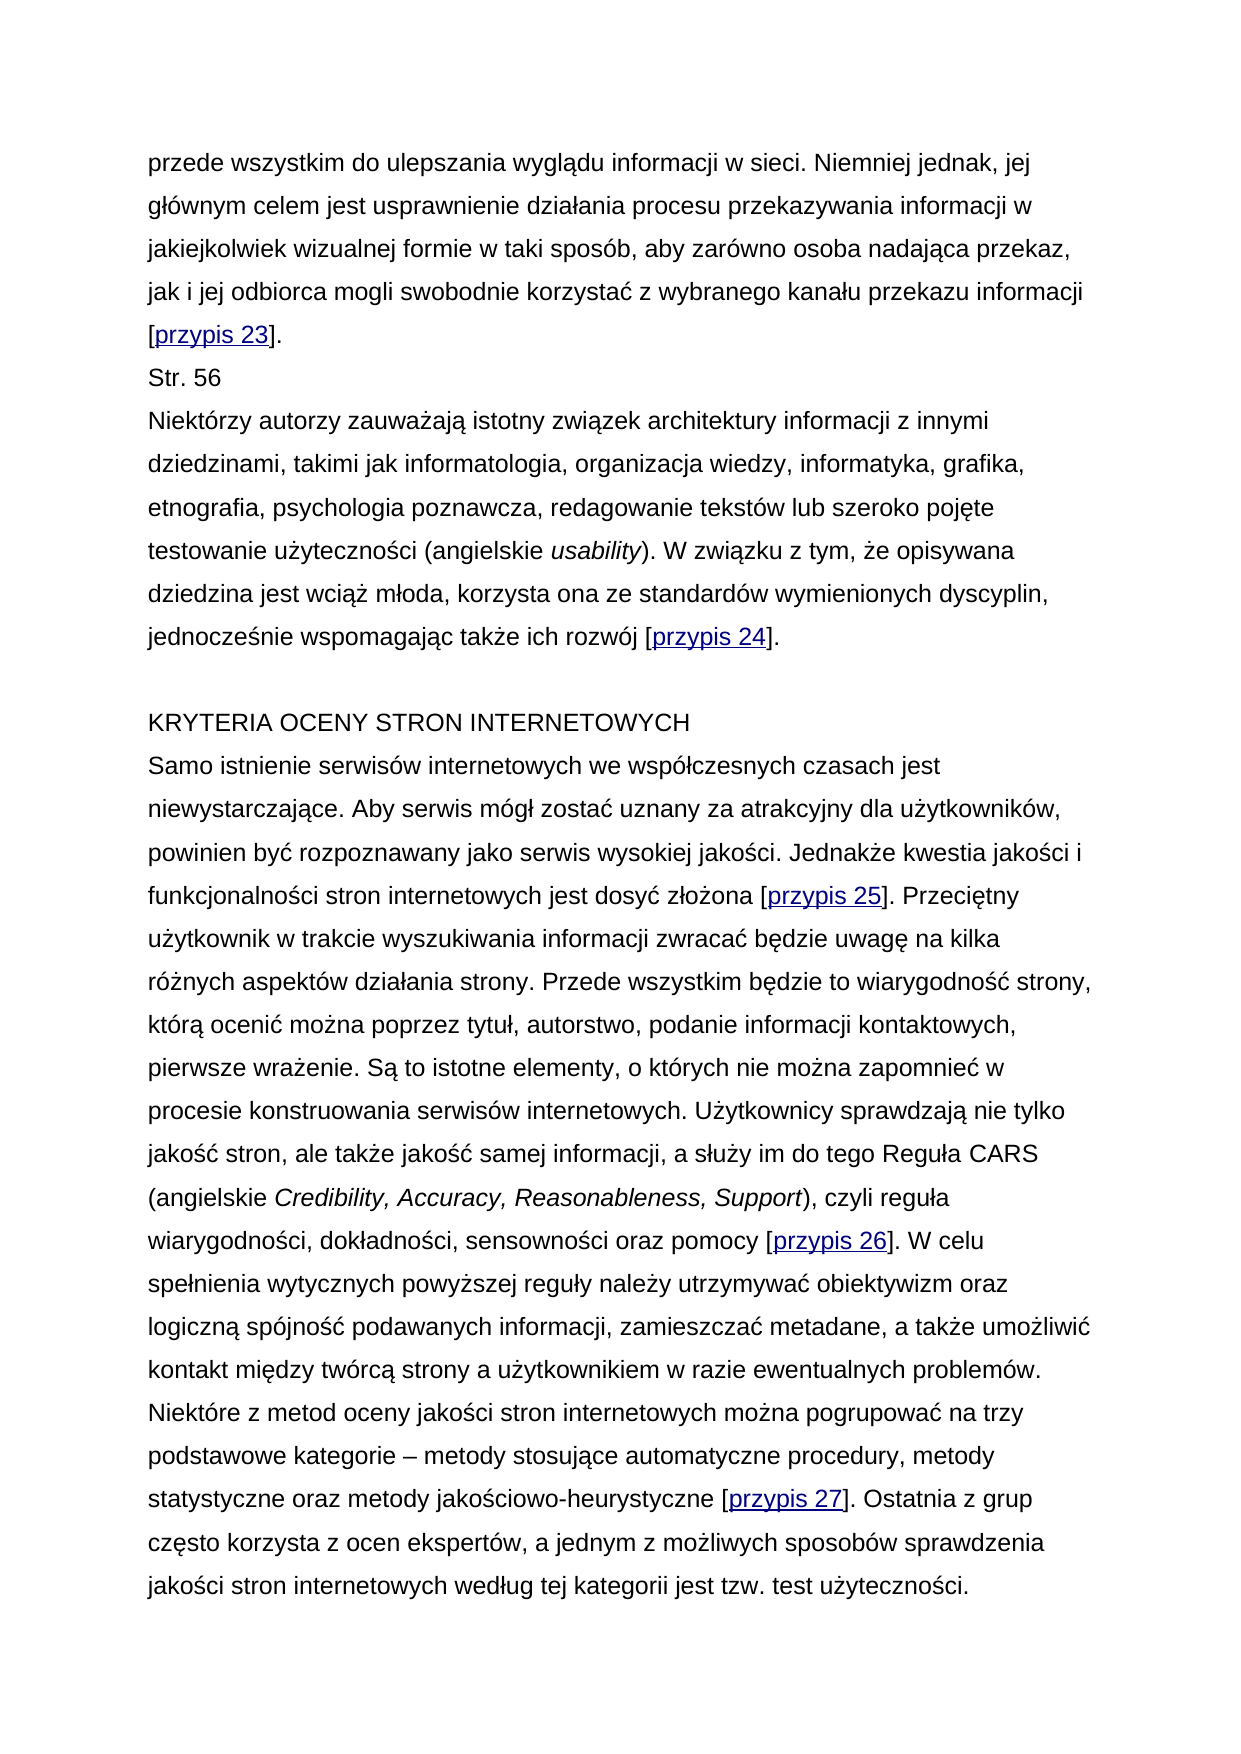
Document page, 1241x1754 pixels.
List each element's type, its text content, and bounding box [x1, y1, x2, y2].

text przede wszystkim do ulepszania wyglądu informacji w sieci. Niemniej jednak, jej głównym celem jest usprawnienie działania procesu przekazywania informacji w jakiejkolwiek wizualnej formie w taki sposób, aby zarówno osoba nadająca przekaz, jak i jej odbiorca mogli swobodnie korzystać z wybranego kanału przekazu informacji [przypis 23]. [148, 148, 1093, 349]
text Niektóre z metod oceny jakości stron internetowych można pogrupować na trzy podstawowe kategorie – metody stosujące automatyczne procedury, metody statystyczne oraz metody jakościowo-heurystyczne [przypis 27]. Ostatnia z grup często korzysta z ocen ekspertów, a jednym z możliwych sposobów sprawdzenia jakości stron internetowych według tej kategorii jest tzw. test użyteczności. [148, 1398, 1093, 1599]
text Niektórzy autorzy zauważają istotny związek architektury informacji z innymi dziedzinami, takimi jak informatologia, organizacja wiedzy, informatyka, grafika, etnografia, psychologia poznawcza, redagowanie tekstów lub szeroko pojęte testowanie użyteczności (angielskie usability). W związku z tym, że opisywana dziedzina jest wciąż młoda, korzysta ona ze standardów wymienionych dyscyplin, jednocześnie wspomagając także ich rozwój [przypis 24]. [148, 406, 1093, 651]
text Str. 56 [148, 363, 1093, 392]
text Samo istnienie serwisów internetowych we współczesnych czasach jest niewystarczające. Aby serwis mógł zostać uznany za atrakcyjny dla użytkowników, powinien być rozpoznawany jako serwis wysokiej jakości. Jednakże kwestia jakości i funkcjonalności stron internetowych jest dosyć złożona [przypis 25]. Przeciętny użytkownik w trakcie wyszukiwania informacji zwracać będzie uwagę na kilka różnych aspektów działania strony. Przede wszystkim będzie to wiarygodność strony, którą ocenić można poprzez tytuł, autorstwo, podanie informacji kontaktowych, pierwsze wrażenie. Są to istotne elementy, o których nie można zapomnieć w procesie konstruowania serwisów internetowych. Użytkownicy sprawdzają nie tylko jakość stron, ale także jakość samej informacji, a służy im do tego Reguła CARS (angielskie Credibility, Accuracy, Reasonableness, Support), czyli reguła wiarygodności, dokładności, sensowności oraz pomocy [przypis 26]. W celu spełnienia wytycznych powyższej reguły należy utrzymywać obiektywizm oraz logiczną spójność podawanych informacji, zamieszczać metadane, a także umożliwić kontakt między twórcą strony a użytkownikiem w razie ewentualnych problemów. [148, 751, 1093, 1384]
subtitle KRYTERIA OCENY STRON INTERNETOWYCH [148, 708, 1093, 737]
